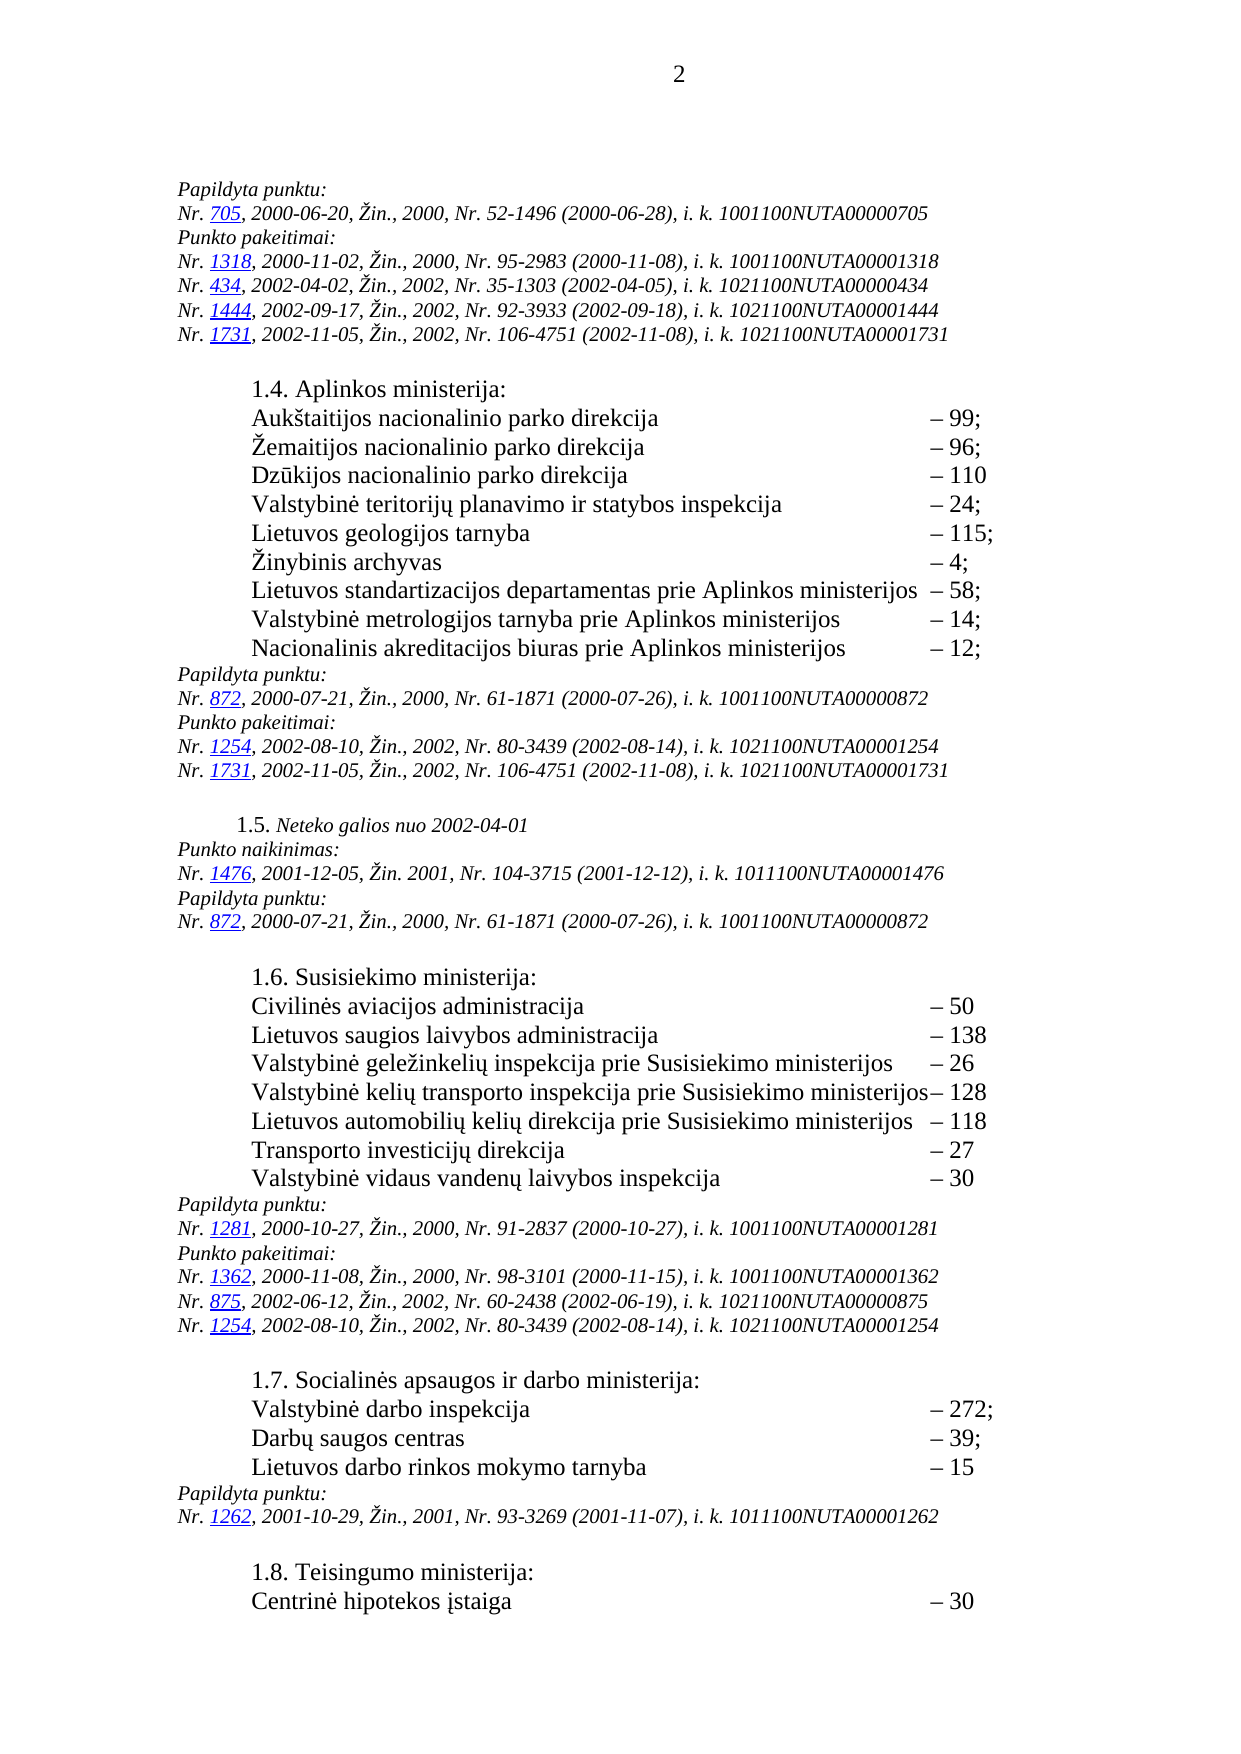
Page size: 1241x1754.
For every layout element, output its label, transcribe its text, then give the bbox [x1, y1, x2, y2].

text Nr. 1476, 2001-12-05, Žin. 2001, Nr. 104-3715 (2001-12-12), i. k. 1011100NUTA00001476 [177, 861, 1181, 885]
text Valstybinė kelių transporto inspekcija prie Susisiekimo ministerijos – 128 [177, 1077, 1181, 1106]
text Nacionalinis akreditacijos biuras prie Aplinkos ministerijos – 12; [177, 633, 1181, 662]
text Nr. 1444, 2002-09-17, Žin., 2002, Nr. 92-3933 (2002-09-18), i. k. 1021100NUTA00001444 [177, 297, 1181, 322]
text 1.4. Aplinkos ministerija: [177, 374, 1181, 403]
text Lietuvos saugios laivybos administracija – 138 [177, 1020, 1181, 1048]
text Lietuvos standartizacijos departamentas prie Aplinkos ministerijos – 58; [177, 576, 1181, 604]
text Lietuvos automobilių kelių direkcija prie Susisiekimo ministerijos – 118 [177, 1106, 1181, 1135]
text Papildyta punktu: [177, 662, 1181, 686]
text Nr. 1254, 2002-08-10, Žin., 2002, Nr. 80-3439 (2002-08-14), i. k. 1021100NUTA00001254 [177, 734, 1181, 758]
text Punkto pakeitimai: [177, 225, 1181, 249]
text Nr. 1318, 2000-11-02, Žin., 2000, Nr. 95-2983 (2000-11-08), i. k. 1001100NUTA00001318 [177, 249, 1181, 273]
text Papildyta punktu: [177, 1480, 1181, 1504]
text Valstybinė teritorijų planavimo ir statybos inspekcija – 24; [177, 489, 1181, 518]
text Nr. 434, 2002-04-02, Žin., 2002, Nr. 35-1303 (2002-04-05), i. k. 1021100NUTA00000434 [177, 273, 1181, 297]
text Dzūkijos nacionalinio parko direkcija – 110 [177, 461, 1181, 489]
text Nr. 1254, 2002-08-10, Žin., 2002, Nr. 80-3439 (2002-08-14), i. k. 1021100NUTA00001254 [177, 1313, 1181, 1337]
text Nr. 1731, 2002-11-05, Žin., 2002, Nr. 106-4751 (2002-11-08), i. k. 1021100NUTA00001731 [177, 758, 1181, 782]
text Nr. 1731, 2002-11-05, Žin., 2002, Nr. 106-4751 (2002-11-08), i. k. 1021100NUTA00001731 [177, 322, 1181, 346]
text 1.5. Neteko galios nuo 2002-04-01 [177, 811, 1181, 837]
text Papildyta punktu: [177, 177, 1181, 201]
text Nr. 1262, 2001-10-29, Žin., 2001, Nr. 93-3269 (2001-11-07), i. k. 1011100NUTA00001262 [177, 1504, 1181, 1528]
text Nr. 875, 2002-06-12, Žin., 2002, Nr. 60-2438 (2002-06-19), i. k. 1021100NUTA00000875 [177, 1288, 1181, 1313]
text Nr. 872, 2000-07-21, Žin., 2000, Nr. 61-1871 (2000-07-26), i. k. 1001100NUTA00000872 [177, 909, 1181, 933]
text Punkto naikinimas: [177, 837, 1181, 861]
text Nr. 1281, 2000-10-27, Žin., 2000, Nr. 91-2837 (2000-10-27), i. k. 1001100NUTA00001281 [177, 1216, 1181, 1240]
text Nr. 1362, 2000-11-08, Žin., 2000, Nr. 98-3101 (2000-11-15), i. k. 1001100NUTA00001362 [177, 1264, 1181, 1288]
text Žemaitijos nacionalinio parko direkcija – 96; [177, 432, 1181, 461]
text Darbų saugos centras – 39; [177, 1423, 1181, 1452]
text Valstybinė darbo inspekcija – 272; [177, 1394, 1181, 1423]
text Nr. 872, 2000-07-21, Žin., 2000, Nr. 61-1871 (2000-07-26), i. k. 1001100NUTA00000872 [177, 686, 1181, 710]
text Žinybinis archyvas – 4; [177, 547, 1181, 576]
text Aukštaitijos nacionalinio parko direkcija – 99; [177, 403, 1181, 432]
text Centrinė hipotekos įstaiga – 30 [177, 1586, 1181, 1615]
text Nr. 705, 2000-06-20, Žin., 2000, Nr. 52-1496 (2000-06-28), i. k. 1001100NUTA00000705 [177, 201, 1181, 225]
text Civilinės aviacijos administracija – 50 [177, 991, 1181, 1020]
text Valstybinė metrologijos tarnyba prie Aplinkos ministerijos – 14; [177, 604, 1181, 633]
text Papildyta punktu: [177, 885, 1181, 909]
text 1.8. Teisingumo ministerija: [177, 1557, 1181, 1586]
text 1.7. Socialinės apsaugos ir darbo ministerija: [177, 1365, 1181, 1394]
text Papildyta punktu: [177, 1192, 1181, 1216]
text Transporto investicijų direkcija – 27 [177, 1135, 1181, 1163]
text Valstybinė geležinkelių inspekcija prie Susisiekimo ministerijos – 26 [177, 1048, 1181, 1077]
text 1.6. Susisiekimo ministerija: [177, 962, 1181, 991]
text Punkto pakeitimai: [177, 1240, 1181, 1264]
text Valstybinė vidaus vandenų laivybos inspekcija – 30 [177, 1163, 1181, 1192]
text Punkto pakeitimai: [177, 710, 1181, 734]
text Lietuvos darbo rinkos mokymo tarnyba – 15 [177, 1452, 1181, 1480]
text Lietuvos geologijos tarnyba – 115; [177, 518, 1181, 547]
